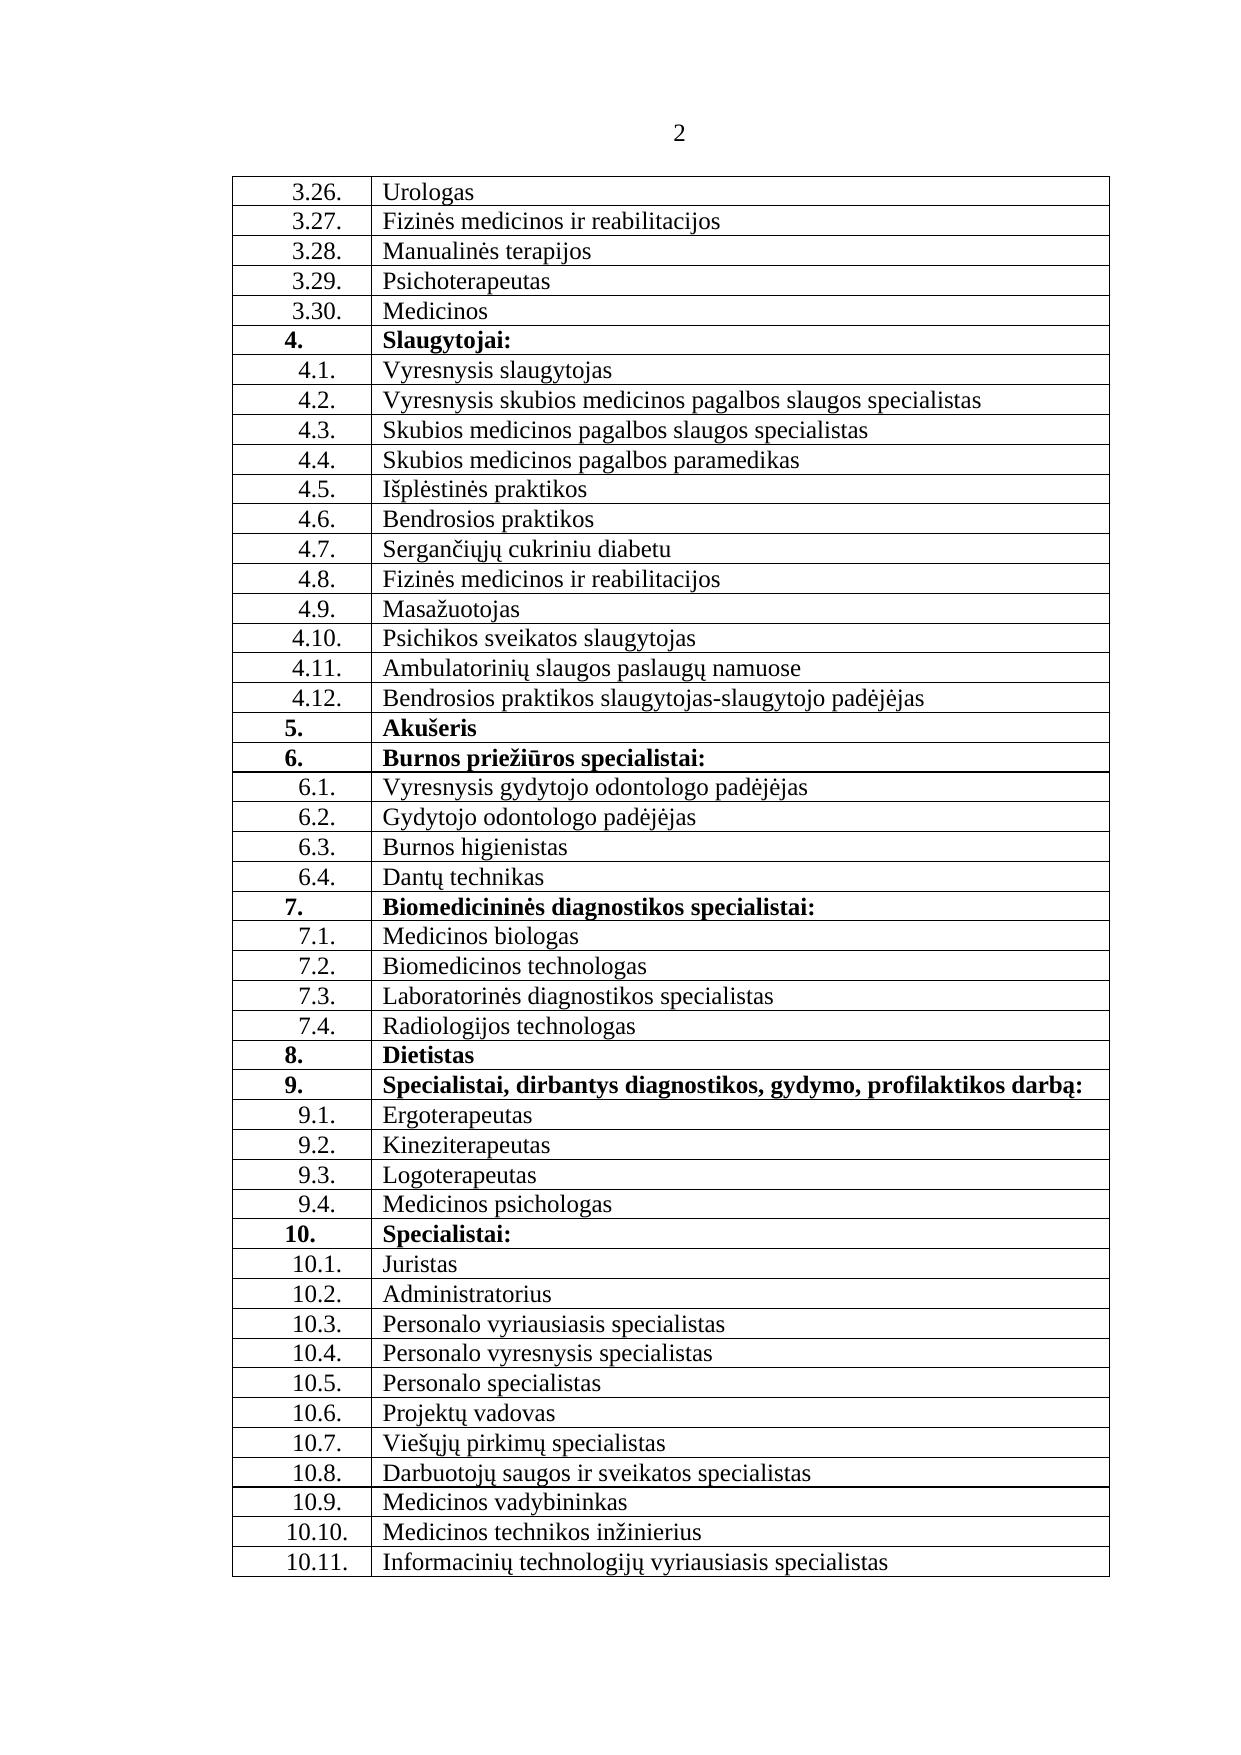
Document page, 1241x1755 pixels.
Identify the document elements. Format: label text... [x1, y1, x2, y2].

table_cell Specialistai, dirbantys diagnostikos, gydymo, profilaktikos darbą: [372, 1070, 1109, 1099]
table_cell Bendrosios praktikos [372, 504, 1109, 533]
table_cell 10.8. [233, 1458, 371, 1486]
table_cell Informacinių technologijų vyriausiasis specialistas [372, 1547, 1109, 1576]
table_cell Manualinės terapijos [372, 236, 1109, 265]
table_cell 4.12. [233, 683, 371, 712]
table_cell Radiologijos technologas [372, 1011, 1109, 1039]
table_cell Urologas [372, 177, 1109, 205]
table_cell 4.1. [233, 355, 371, 384]
table_cell 3.26. [233, 177, 371, 205]
table_cell 10.4. [233, 1339, 371, 1367]
table_cell Sergančiųjų cukriniu diabetu [372, 534, 1109, 563]
table_cell Medicinos technikos inžinierius [372, 1517, 1109, 1546]
table_cell 6.1. [233, 773, 371, 801]
table_cell 4.10. [233, 624, 371, 652]
table_cell 4. [233, 326, 371, 354]
table_cell 9.1. [233, 1100, 371, 1129]
table_cell 9. [233, 1070, 371, 1099]
table_cell Personalo vyriausiasis specialistas [372, 1309, 1109, 1337]
table_cell 10.11. [233, 1547, 371, 1576]
table_cell Vyresnysis slaugytojas [372, 355, 1109, 384]
table_cell Personalo vyresnysis specialistas [372, 1339, 1109, 1367]
table_cell Juristas [372, 1249, 1109, 1278]
table_cell Medicinos vadybininkas [372, 1488, 1109, 1516]
table_cell 10.9. [233, 1488, 371, 1516]
table_cell Medicinos psichologas [372, 1190, 1109, 1218]
table_cell 10.6. [233, 1398, 371, 1427]
table_cell 6. [233, 743, 371, 771]
table_cell 3.30. [233, 296, 371, 324]
table_cell Projektų vadovas [372, 1398, 1109, 1427]
table_cell Masažuotojas [372, 594, 1109, 622]
table_cell 10.7. [233, 1428, 371, 1457]
table_cell 4.9. [233, 594, 371, 622]
table_cell Psichoterapeutas [372, 266, 1109, 295]
table_cell 4.11. [233, 653, 371, 682]
table_cell 6.4. [233, 862, 371, 891]
table_cell Medicinos biologas [372, 921, 1109, 950]
table_cell 4.8. [233, 564, 371, 593]
table_cell Personalo specialistas [372, 1368, 1109, 1397]
table_cell 10. [233, 1219, 371, 1248]
table_cell Biomedicininės diagnostikos specialistai: [372, 892, 1109, 920]
table_cell 6.3. [233, 832, 371, 861]
table_cell 4.4. [233, 445, 371, 473]
table_cell Fizinės medicinos ir reabilitacijos [372, 564, 1109, 593]
table_cell Biomedicinos technologas [372, 951, 1109, 980]
table_cell 9.3. [233, 1160, 371, 1188]
table_cell Administratorius [372, 1279, 1109, 1308]
table_cell 7.1. [233, 921, 371, 950]
table_cell 10.3. [233, 1309, 371, 1337]
table_cell 3.27. [233, 206, 371, 235]
table_cell 7.4. [233, 1011, 371, 1039]
table_cell 10.5. [233, 1368, 371, 1397]
table_cell Bendrosios praktikos slaugytojas-slaugytojo padėjėjas [372, 683, 1109, 712]
table_cell 9.4. [233, 1190, 371, 1218]
table_cell 5. [233, 713, 371, 742]
table_cell Kineziterapeutas [372, 1130, 1109, 1159]
table_cell Dantų technikas [372, 862, 1109, 891]
table_cell Logoterapeutas [372, 1160, 1109, 1188]
table_cell Ambulatorinių slaugos paslaugų namuose [372, 653, 1109, 682]
table_cell 9.2. [233, 1130, 371, 1159]
table_cell Dietistas [372, 1041, 1109, 1069]
table_cell 4.5. [233, 475, 371, 503]
table_cell Darbuotojų saugos ir sveikatos specialistas [372, 1458, 1109, 1486]
table_cell Burnos priežiūros specialistai: [372, 743, 1109, 771]
table_cell Skubios medicinos pagalbos paramedikas [372, 445, 1109, 473]
table_cell Ergoterapeutas [372, 1100, 1109, 1129]
table_cell Vyresnysis gydytojo odontologo padėjėjas [372, 773, 1109, 801]
table_cell 7.3. [233, 981, 371, 1010]
table_cell Slaugytojai: [372, 326, 1109, 354]
table_cell 10.1. [233, 1249, 371, 1278]
table_cell 3.28. [233, 236, 371, 265]
table_cell Psichikos sveikatos slaugytojas [372, 624, 1109, 652]
table_cell Specialistai: [372, 1219, 1109, 1248]
table_cell 10.2. [233, 1279, 371, 1308]
table_cell Skubios medicinos pagalbos slaugos specialistas [372, 415, 1109, 444]
table_cell 4.7. [233, 534, 371, 563]
table_cell 10.10. [233, 1517, 371, 1546]
table_cell Burnos higienistas [372, 832, 1109, 861]
table_cell 4.3. [233, 415, 371, 444]
table_cell Akušeris [372, 713, 1109, 742]
table_cell 4.6. [233, 504, 371, 533]
table_cell Laboratorinės diagnostikos specialistas [372, 981, 1109, 1010]
table_cell Viešųjų pirkimų specialistas [372, 1428, 1109, 1457]
table_cell Vyresnysis skubios medicinos pagalbos slaugos specialistas [372, 385, 1109, 414]
table_cell 6.2. [233, 802, 371, 831]
table_cell Fizinės medicinos ir reabilitacijos [372, 206, 1109, 235]
table_cell Medicinos [372, 296, 1109, 324]
table_cell Išplėstinės praktikos [372, 475, 1109, 503]
table_cell Gydytojo odontologo padėjėjas [372, 802, 1109, 831]
table_cell 7.2. [233, 951, 371, 980]
table_cell 3.29. [233, 266, 371, 295]
table_cell 8. [233, 1041, 371, 1069]
table_cell 4.2. [233, 385, 371, 414]
table_cell 7. [233, 892, 371, 920]
